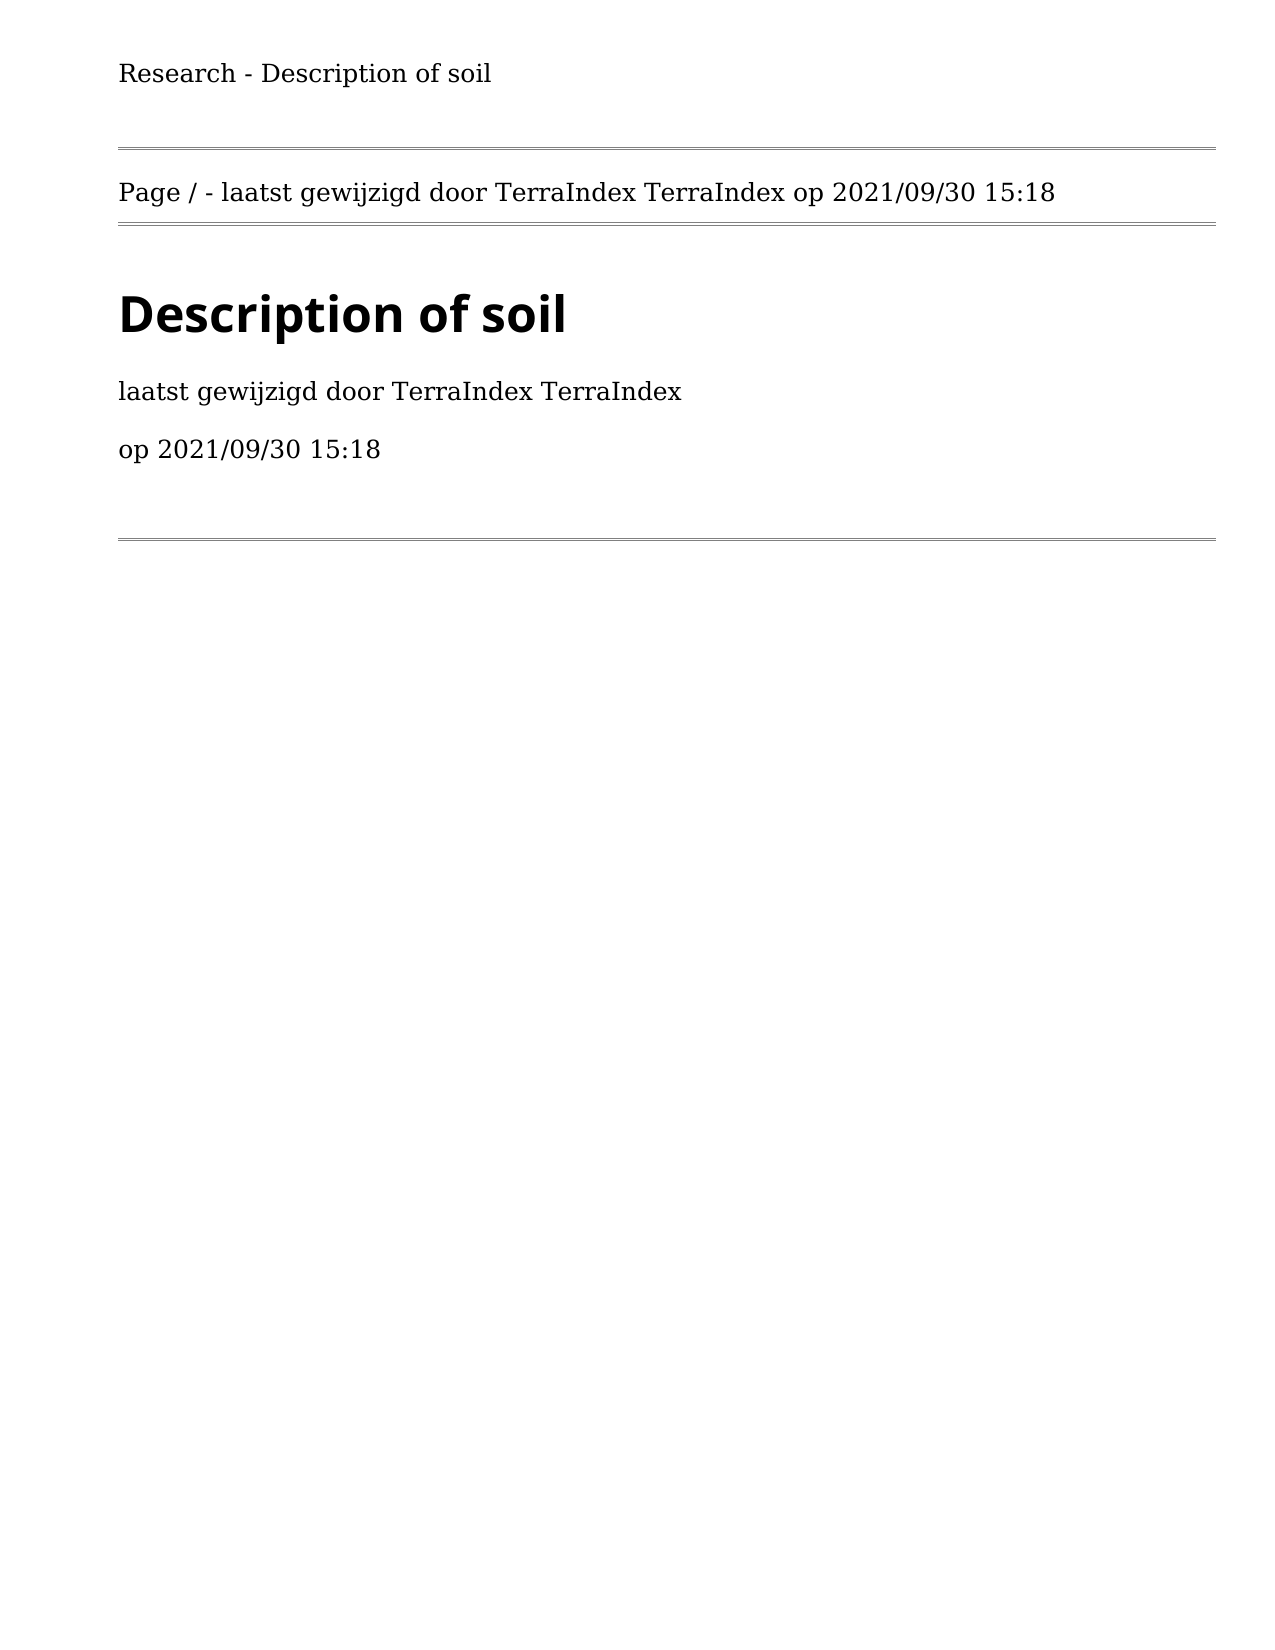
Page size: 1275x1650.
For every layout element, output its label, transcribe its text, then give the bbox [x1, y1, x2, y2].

subtitle Description of soil [118, 279, 1216, 347]
text op 2021/09/30 15:18 [118, 435, 1216, 464]
text Research - Description of soil [118, 59, 1216, 88]
text Page / - laatst gewijzigd door TerraIndex TerraIndex op 2021/09/30 15:18 [118, 179, 1216, 208]
text laatst gewijzigd door TerraIndex TerraIndex [118, 377, 1216, 406]
